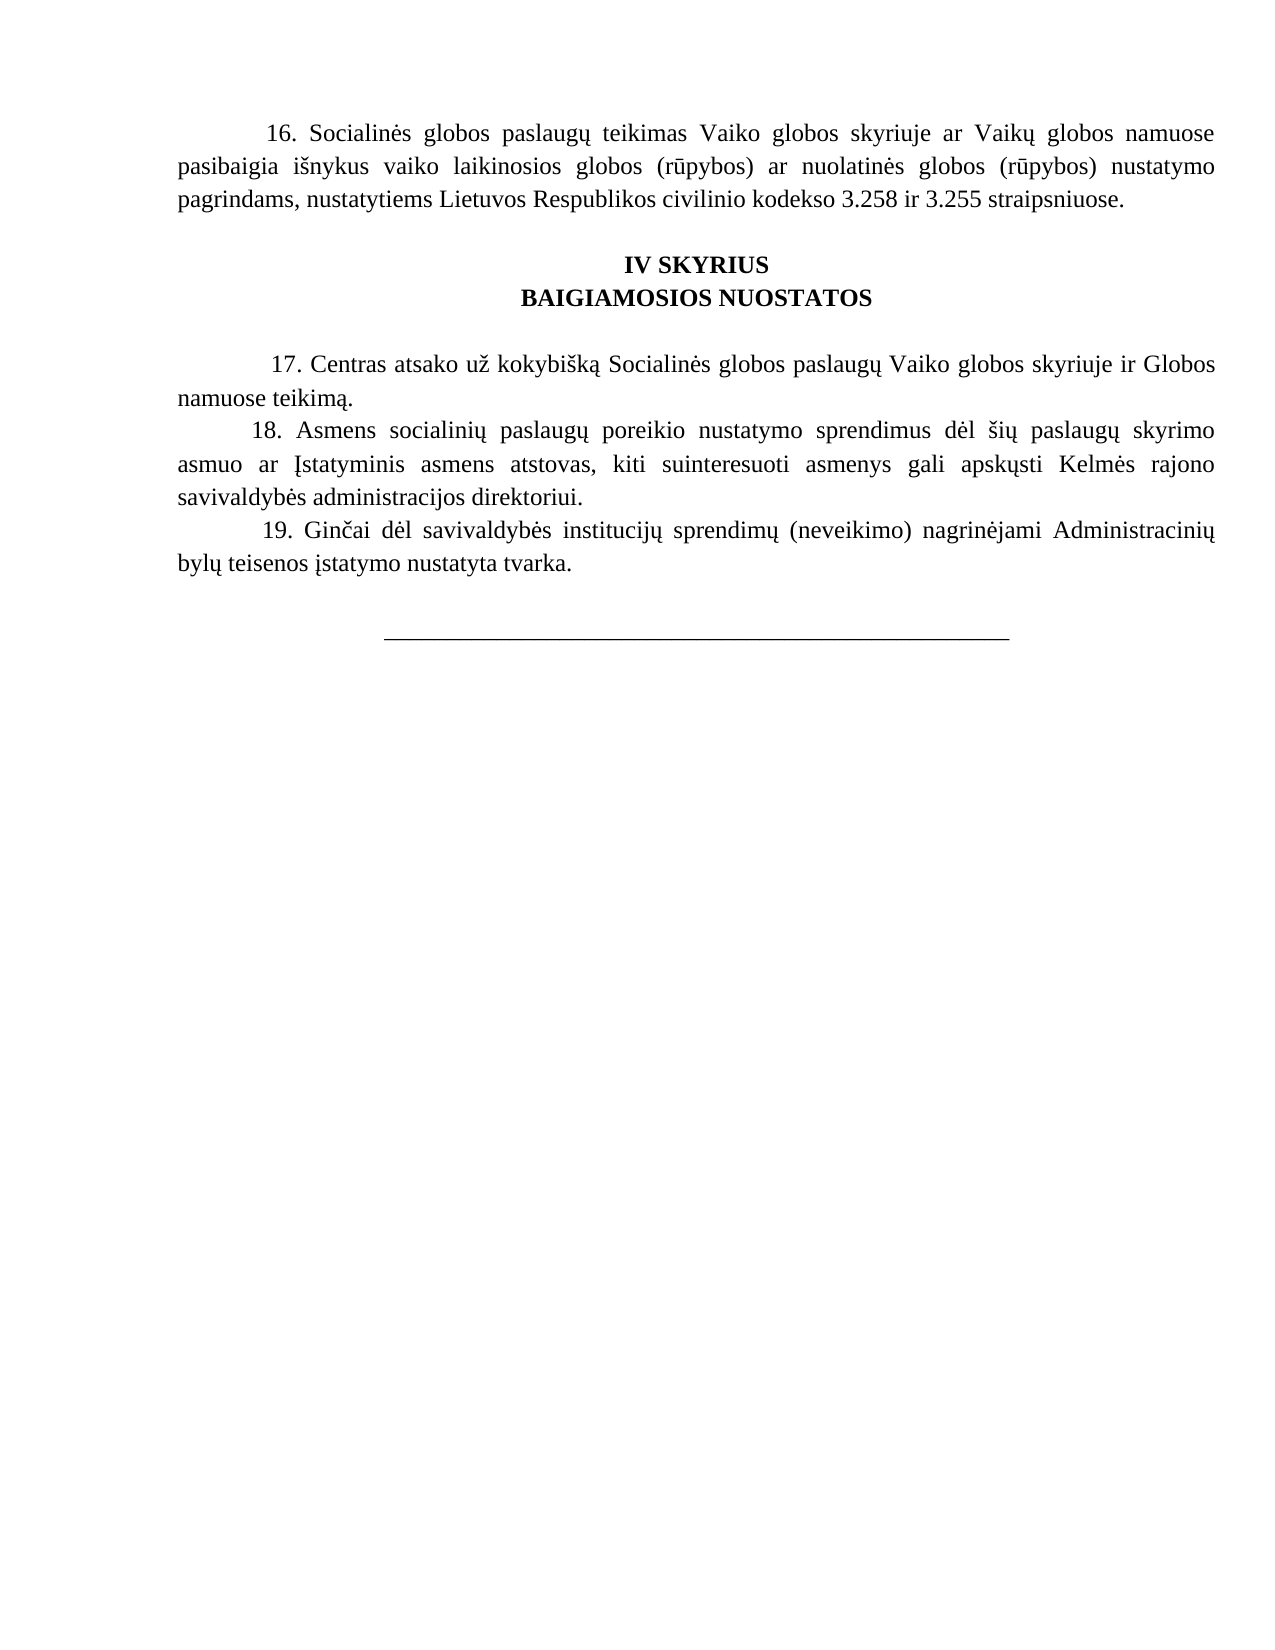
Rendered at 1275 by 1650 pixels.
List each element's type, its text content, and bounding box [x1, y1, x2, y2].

text 18. Asmens socialinių paslaugų poreikio nustatymo sprendimus dėl šių paslaugų skyrimo asmuo ar Įstatyminis asmens atstovas, kiti suinteresuoti asmenys gali apskųsti Kelmės rajono savivaldybės administracijos direktoriui. [177, 416, 1216, 510]
text 19. Ginčai dėl savivaldybės institucijų sprendimų (neveikimo) nagrinėjami Administracinių bylų teisenos įstatymo nustatyta tvarka. [177, 515, 1216, 576]
text 17. Centras atsako už kokybišką Socialinės globos paslaugų Vaiko globos skyriuje ir Globos namuose teikimą. [177, 349, 1216, 411]
text 16. Socialinės globos paslaugų teikimas Vaiko globos skyriuje ar Vaikų globos namuose pasibaigia išnykus vaiko laikinosios globos (rūpybos) ar nuolatinės globos (rūpybos) nustatymo pagrindams, nustatytiems Lietuvos Respublikos civilinio kodekso 3.258 ir 3.255 straipsniuose. [177, 118, 1216, 213]
list BAIGIAMOSIOS NUOSTATOS [177, 283, 1216, 312]
list IV SKYRIUS [177, 250, 1216, 279]
list __________________________________________________ [177, 614, 1216, 642]
